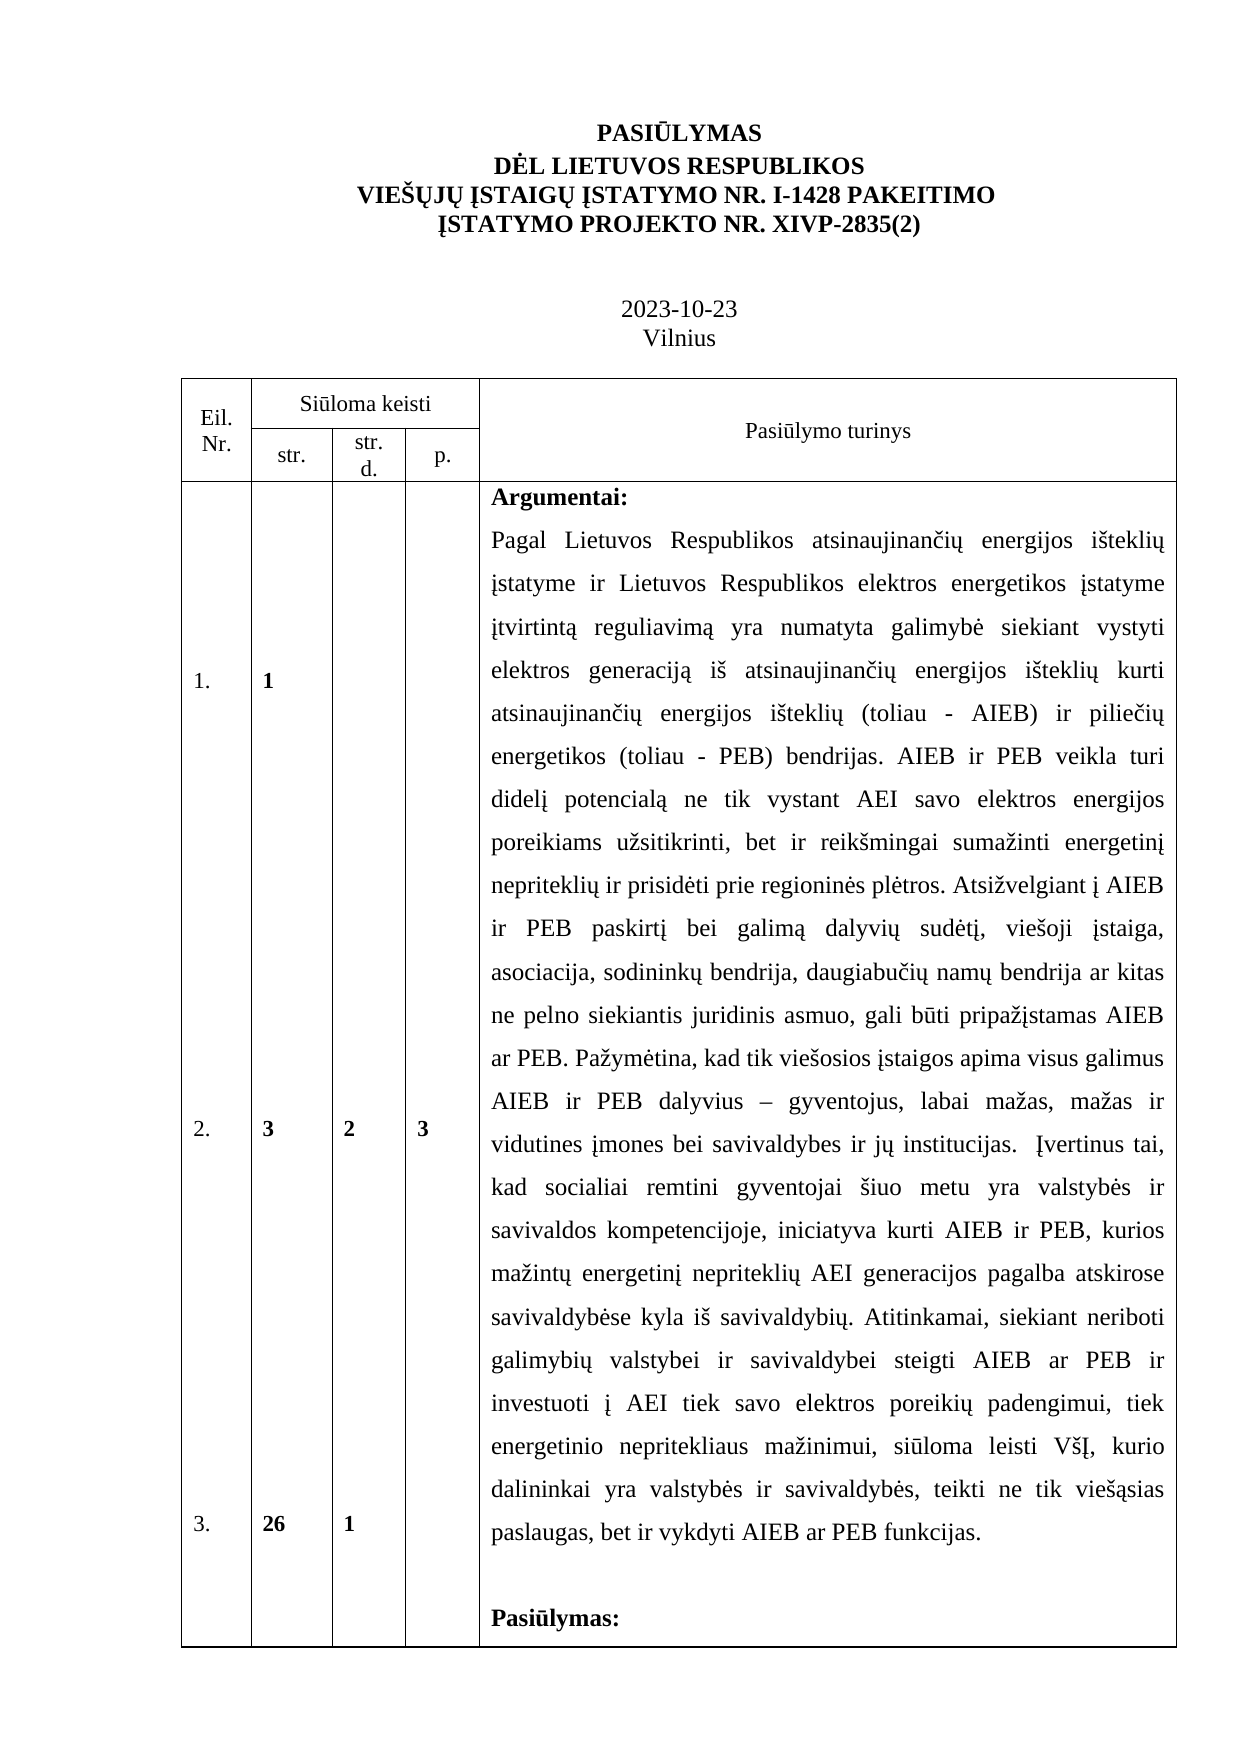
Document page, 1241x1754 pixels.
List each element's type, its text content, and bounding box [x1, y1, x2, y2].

table_header Eil. Nr. [182, 379, 251, 481]
text DĖL LIETUVOS RESPUBLIKOS [177, 151, 1181, 180]
text PASIŪLYMAS [177, 118, 1181, 147]
text 2023-10-23 [177, 294, 1181, 323]
table_cell 1 3 26 [252, 482, 332, 1646]
table_cell str. d. [333, 429, 405, 481]
table_header Siūloma keisti [252, 379, 479, 427]
table_cell 2 1 [333, 482, 405, 1646]
table_cell p. [406, 429, 479, 481]
table_cell 1. 2. 3. [182, 482, 251, 1646]
table_header Pasiūlymo turinys [480, 379, 1176, 481]
text VIEŠŲJŲ ĮSTAIGŲ ĮSTATYMO NR. I-1428 PAKEITIMO [177, 180, 1181, 209]
table_cell str. [252, 429, 332, 481]
text Vilnius [177, 323, 1181, 352]
table_cell 3 [406, 482, 479, 1646]
table_cell Argumentai: Pagal Lietuvos Respublikos atsinaujinančių energijos išteklių įstatyme ir Lietuvos Respublikos elektros energetikos įstatyme įtvirtintą reguliavimą yra numatyta galimybė siekiant vystyti elektros generaciją iš atsinaujinančių energijos išteklių kurti atsinaujinančių energijos išteklių (toliau - AIEB) ir piliečių energetikos (toliau - PEB) bendrijas. AIEB ir PEB veikla turi didelį potencialą ne tik vystant AEI savo elektros energijos poreikiams užsitikrinti, bet ir reikšmingai sumažinti energetinį nepriteklių ir prisidėti prie regioninės plėtros. Atsižvelgiant į AIEB ir PEB paskirtį bei galimą dalyvių sudėtį, viešoji įstaiga, asociacija, sodininkų bendrija, daugiabučių namų bendrija ar kitas ne pelno siekiantis juridinis asmuo, gali būti pripažįstamas AIEB ar PEB. Pažymėtina, kad tik viešosios įstaigos apima visus galimus AIEB ir PEB dalyvius – gyventojus, labai mažas, mažas ir vidutines įmones bei savivaldybes ir jų institucijas. Įvertinus tai, kad socialiai remtini gyventojai šiuo metu yra valstybės ir savivaldos kompetencijoje, iniciatyva kurti AIEB ir PEB, kurios mažintų energetinį nepriteklių AEI generacijos pagalba atskirose savivaldybėse kyla iš savivaldybių. Atitinkamai, siekiant neriboti galimybių valstybei ir savivaldybei steigti AIEB ar PEB ir investuoti į AEI tiek savo elektros poreikių padengimui, tiek energetinio nepritekliaus mažinimui, siūloma leisti VšĮ, kurio dalininkai yra valstybės ir savivaldybės, teikti ne tik viešąsias paslaugas, bet ir vykdyti AIEB ar PEB funkcijas. Pasiūlymas: [480, 482, 1176, 1646]
text ĮSTATYMO PROJEKTO nR. XIVP-2835(2) [177, 209, 1181, 237]
